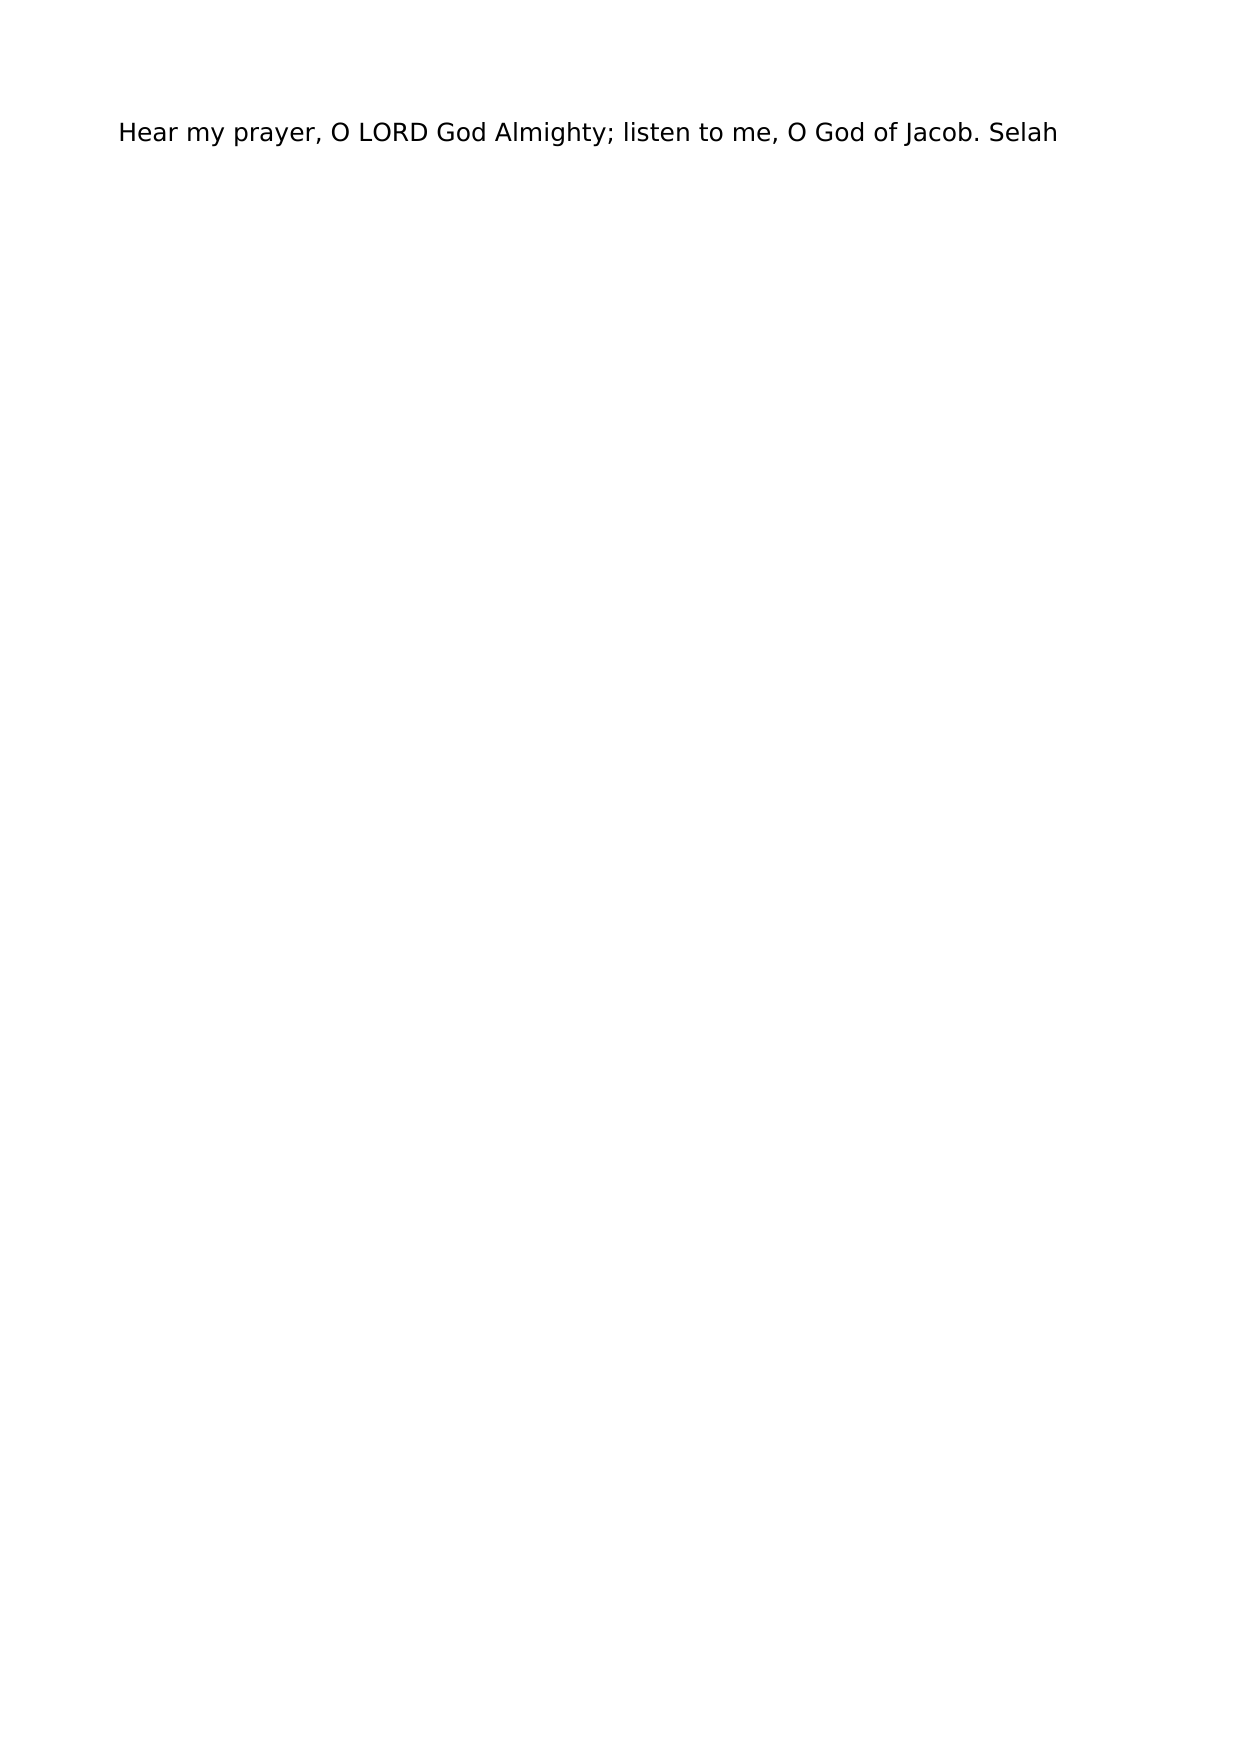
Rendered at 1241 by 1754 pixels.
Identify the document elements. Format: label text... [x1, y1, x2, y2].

text Hear my prayer, O LORD God Almighty; listen to me, O God of Jacob. Selah [118, 118, 1122, 147]
